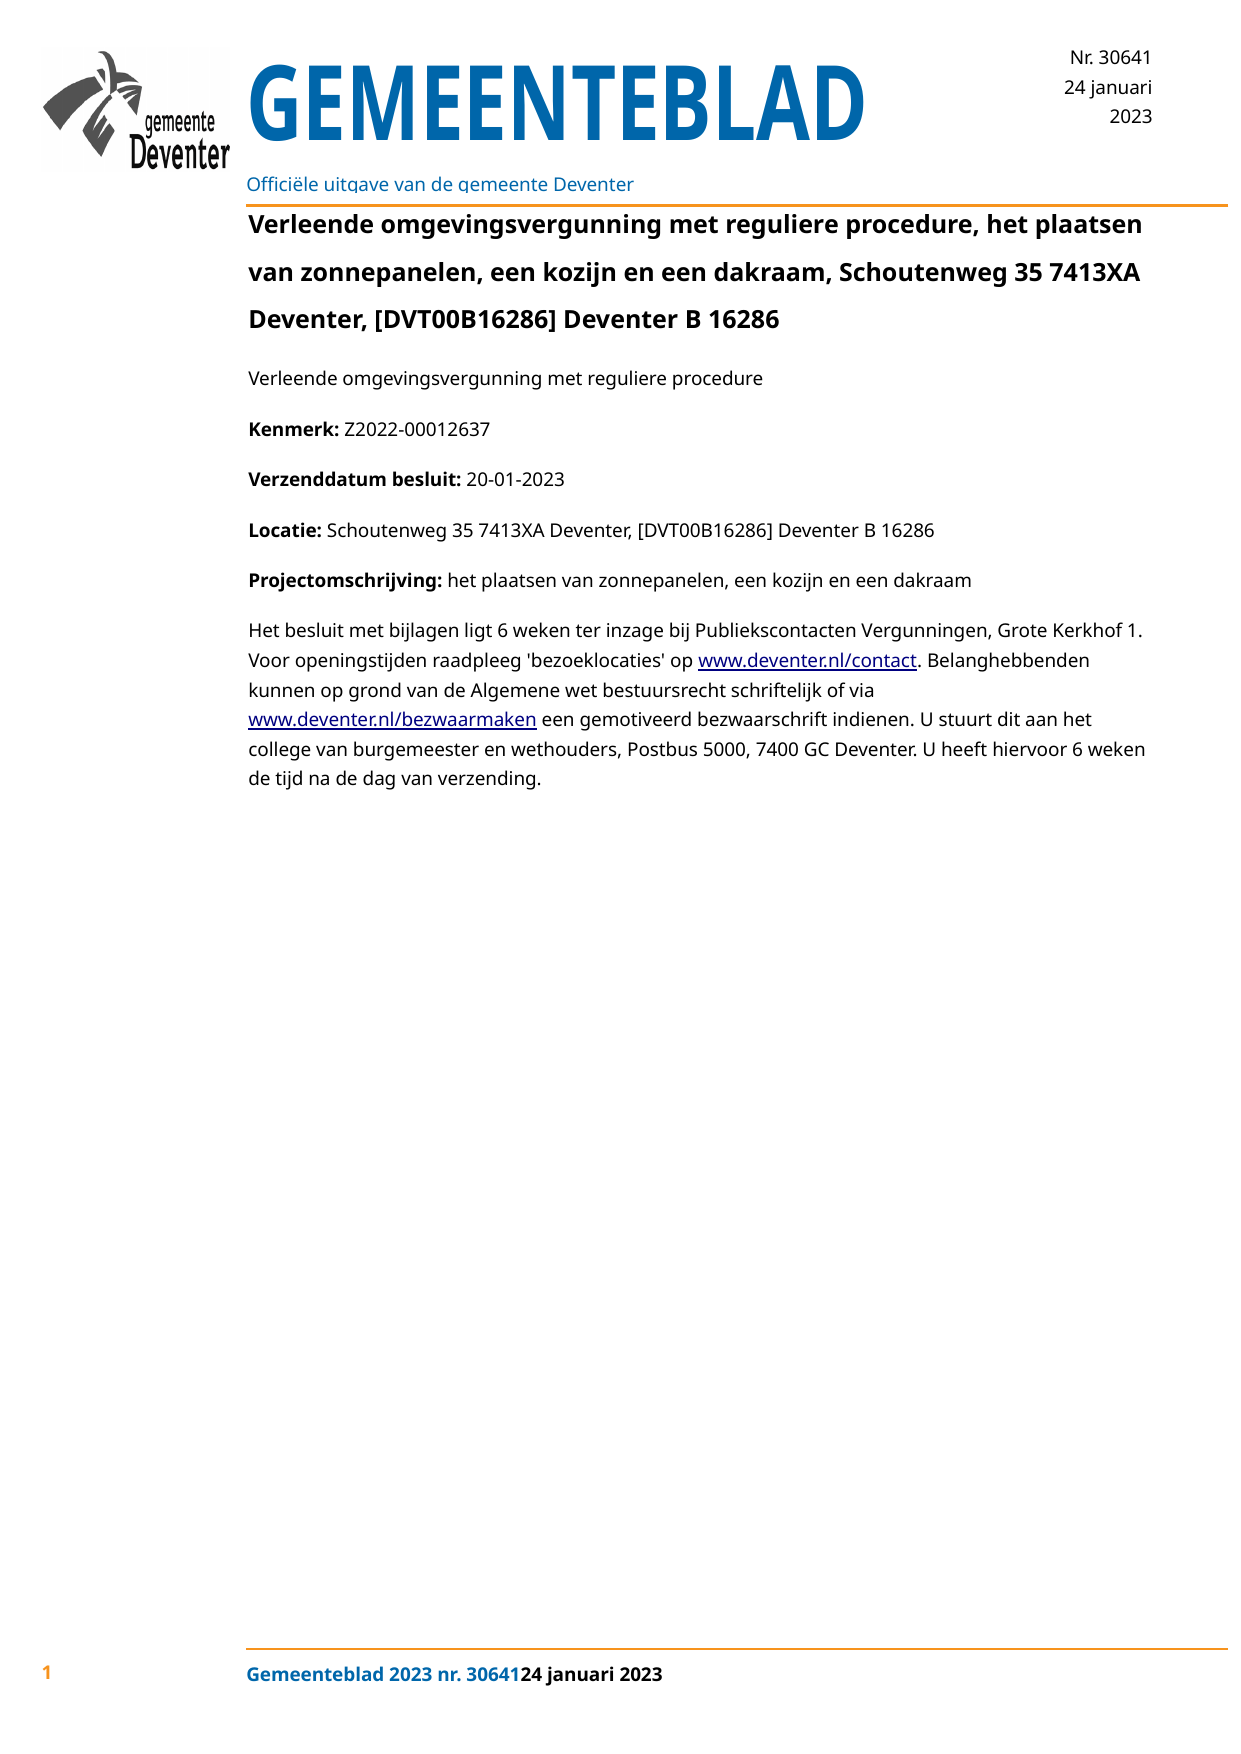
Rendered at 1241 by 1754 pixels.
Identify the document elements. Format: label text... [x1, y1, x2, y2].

text Verleende omgevingsvergunning met reguliere procedure [248, 366, 1152, 391]
text Het besluit met bijlagen ligt 6 weken ter inzage bij Publiekscontacten Vergunningen, Grote Kerkhof 1. Voor openingstijden raadpleeg 'bezoeklocaties' op www.deventer.nl/contact. Belanghebbenden kunnen op grond van de Algemene wet bestuursrecht schriftelijk of via www.deventer.nl/bezwaarmaken een gemotiveerd bezwaarschrift indienen. U stuurt dit aan het college van burgemeester en wethouders, Postbus 5000, 7400 GC Deventer. U heeft hiervoor 6 weken de tijd na de dag van verzending. [248, 618, 1152, 791]
text Verleende omgevingsvergunning met reguliere procedure, het plaatsen van zonnepanelen, een kozijn en een dakraam, Schoutenweg 35 7413XA Deventer, [DVT00B16286] Deventer B 16286 [248, 207, 1152, 336]
text Projectomschrijving: het plaatsen van zonnepanelen, een kozijn en een dakraam [248, 567, 1152, 593]
picture [41, 47, 231, 172]
text Locatie: Schoutenweg 35 7413XA Deventer, [DVT00B16286] Deventer B 16286 [248, 517, 1152, 542]
text Verzenddatum besluit: 20-01-2023 [248, 466, 1152, 492]
text Kenmerk: Z2022-00012637 [248, 416, 1152, 442]
